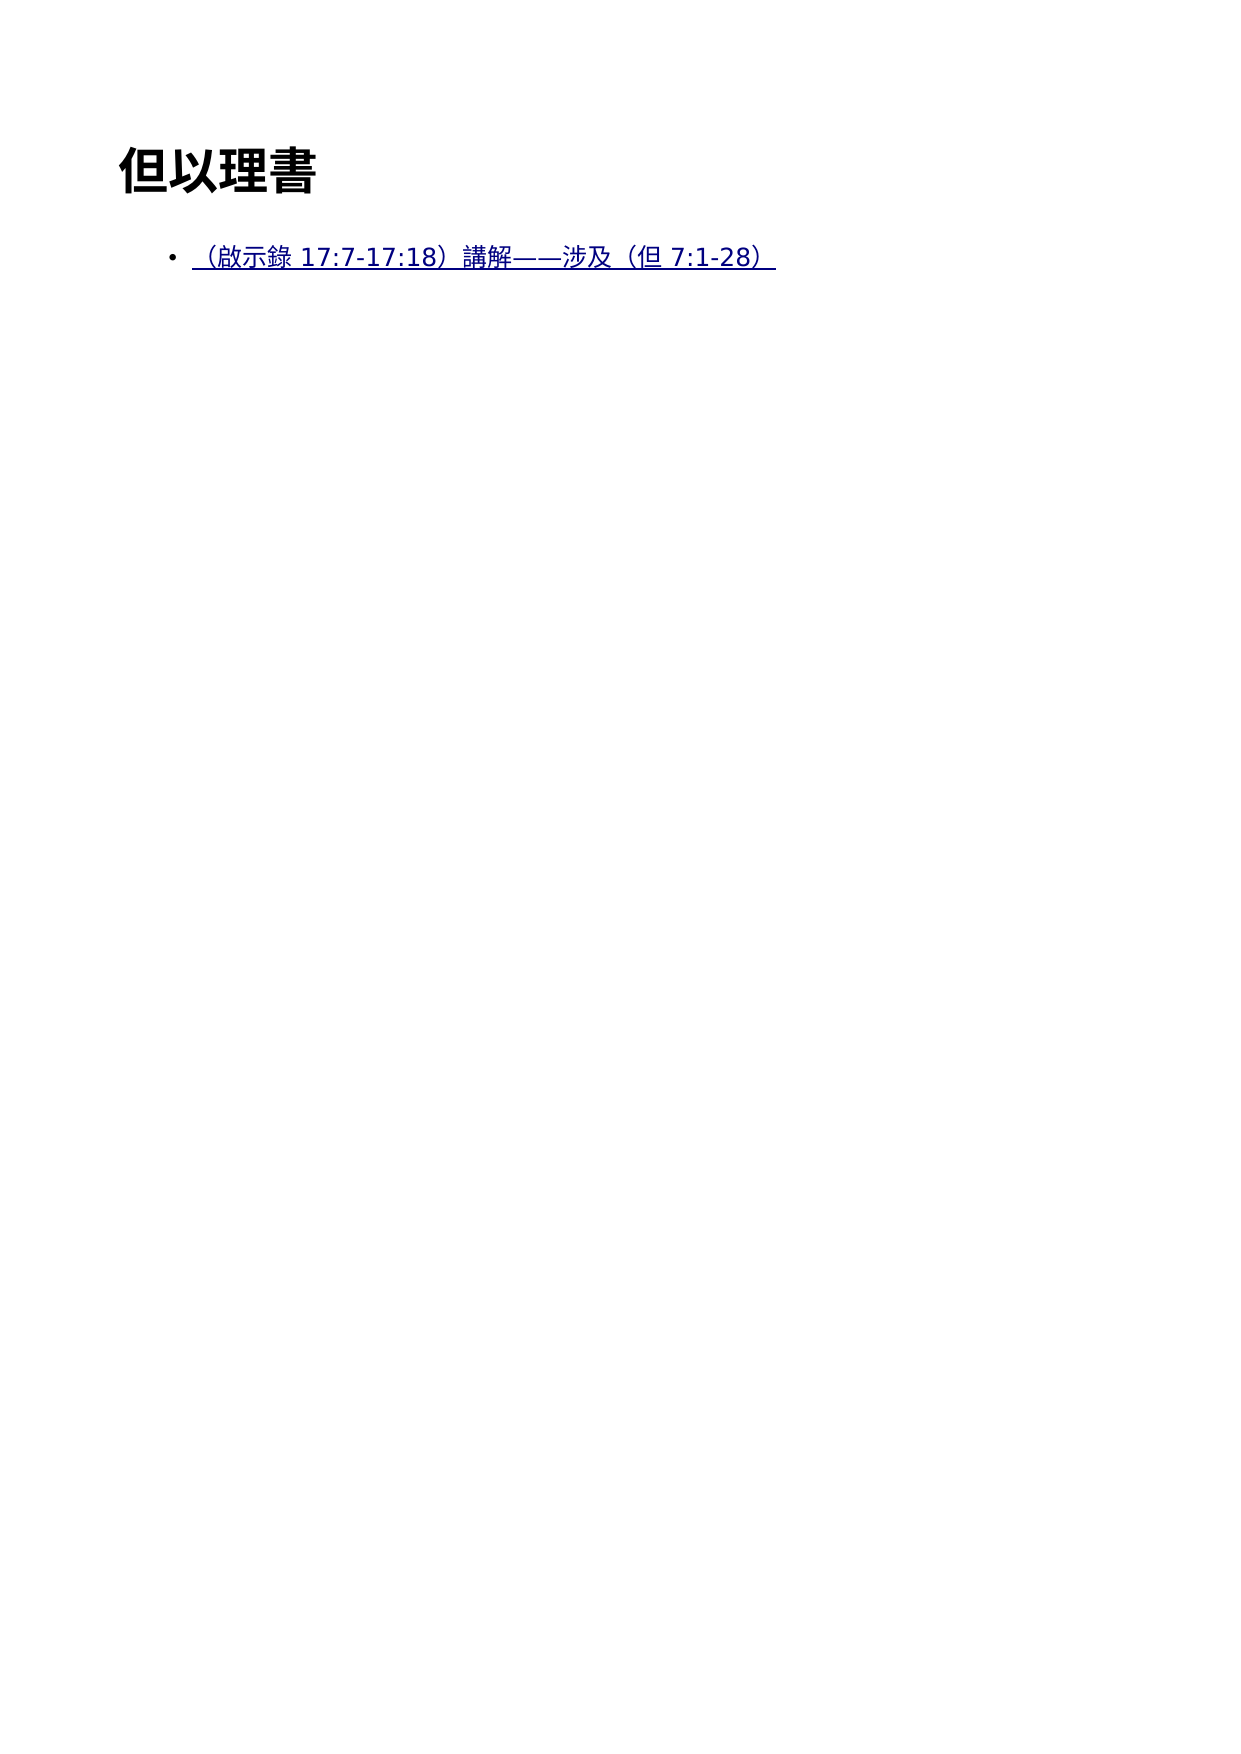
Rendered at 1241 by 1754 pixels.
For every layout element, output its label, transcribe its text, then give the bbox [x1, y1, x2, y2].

subtitle 但以理書 [118, 143, 1122, 201]
list （啟示錄 17:7-17:18）講解——涉及（但 7:1-28） [177, 243, 1122, 272]
